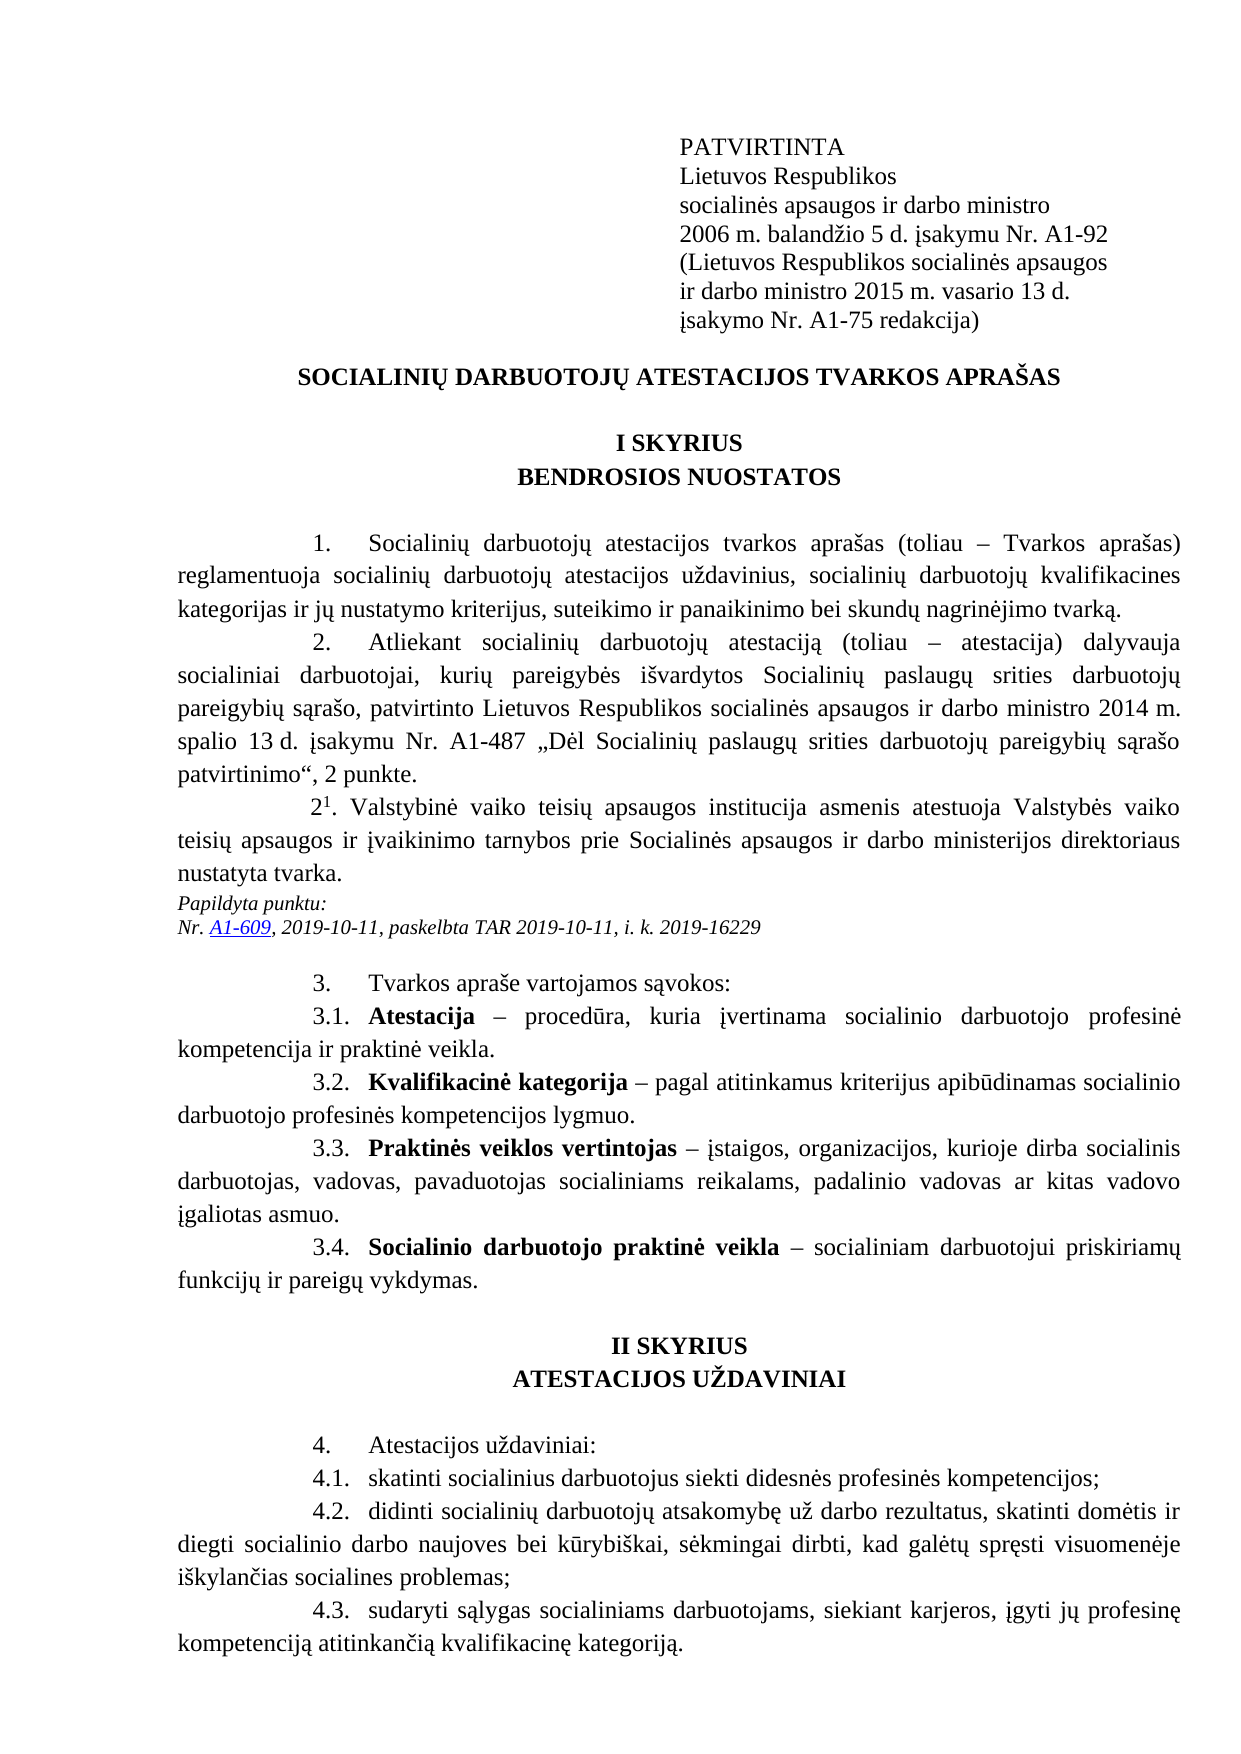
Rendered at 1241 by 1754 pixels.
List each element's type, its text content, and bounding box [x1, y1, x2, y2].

text ir darbo ministro 2015 m. vasario 13 d. [679, 276, 1181, 305]
text 3.4. Socialinio darbuotojo praktinė veikla – socialiniam darbuotojui priskiriamų funkcijų ir pareigų vykdymas. [177, 1232, 1181, 1294]
text Nr. A1-609, 2019-10-11, paskelbta TAR 2019-10-11, i. k. 2019-16229 [177, 915, 1181, 939]
text 4. Atestacijos uždaviniai: [177, 1430, 1181, 1459]
text II SKYRIUS [177, 1331, 1181, 1360]
text 3.2. Kvalifikacinė kategorija – pagal atitinkamus kriterijus apibūdinamas socialinio darbuotojo profesinės kompetencijos lygmuo. [177, 1067, 1181, 1128]
text 4.2. didinti socialinių darbuotojų atsakomybę už darbo rezultatus, skatinti domėtis ir diegti socialinio darbo naujoves bei kūrybiškai, sėkmingai dirbti, kad galėtų spręsti visuomenėje iškylančias socialines problemas; [177, 1496, 1181, 1591]
text 1. Socialinių darbuotojų atestacijos tvarkos aprašas (toliau – Tvarkos aprašas) reglamentuoja socialinių darbuotojų atestacijos uždavinius, socialinių darbuotojų kvalifikacines kategorijas ir jų nustatymo kriterijus, suteikimo ir panaikinimo bei skundų nagrinėjimo tvarką. [177, 528, 1181, 622]
text 3.3. Praktinės veiklos vertintojas – įstaigos, organizacijos, kurioje dirba socialinis darbuotojas, vadovas, pavaduotojas socialiniams reikalams, padalinio vadovas ar kitas vadovo įgaliotas asmuo. [177, 1133, 1181, 1228]
text 2. Atliekant socialinių darbuotojų atestaciją (toliau – atestacija) dalyvauja socialiniai darbuotojai, kurių pareigybės išvardytos Socialinių paslaugų srities darbuotojų pareigybių sąrašo, patvirtinto Lietuvos Respublikos socialinės apsaugos ir darbo ministro 2014 m. spalio 13 d. įsakymu Nr. A1-487 „Dėl Socialinių paslaugų srities darbuotojų pareigybių sąrašo patvirtinimo“, 2 punkte. [177, 627, 1181, 787]
text ATESTACIJOS UŽDAVINIAI [177, 1364, 1181, 1393]
text (Lietuvos Respublikos socialinės apsaugos [679, 247, 1181, 276]
text 4.3. sudaryti sąlygas socialiniams darbuotojams, siekiant karjeros, įgyti jų profesinę kompetenciją atitinkančią kvalifikacinę kategoriją. [177, 1595, 1181, 1657]
text Lietuvos Respublikos [679, 161, 1181, 190]
text I SKYRIUS [177, 428, 1181, 457]
text SOCIALINIŲ DARBUOTOJŲ ATESTACIJOS TVARKOS APRAŠAS [177, 362, 1181, 391]
text BENDROSIOS NUOSTATOS [177, 462, 1181, 490]
text 4.1. skatinti socialinius darbuotojus siekti didesnės profesinės kompetencijos; [177, 1463, 1181, 1492]
text įsakymo Nr. A1-75 redakcija) [679, 305, 1181, 334]
text 3.1. Atestacija – procedūra, kuria įvertinama socialinio darbuotojo profesinė kompetencija ir praktinė veikla. [177, 1001, 1181, 1062]
text 2006 m. balandžio 5 d. įsakymu Nr. A1-92 [679, 219, 1181, 247]
text Papildyta punktu: [177, 891, 1181, 915]
text 21. Valstybinė vaiko teisių apsaugos institucija asmenis atestuoja Valstybės vaiko teisių apsaugos ir įvaikinimo tarnybos prie Socialinės apsaugos ir darbo ministerijos direktoriaus nustatyta tvarka. [177, 792, 1181, 887]
text PATVIRTINTA [679, 132, 1181, 161]
text 3. Tvarkos apraše vartojamos sąvokos: [177, 968, 1181, 996]
text socialinės apsaugos ir darbo ministro [679, 190, 1181, 219]
